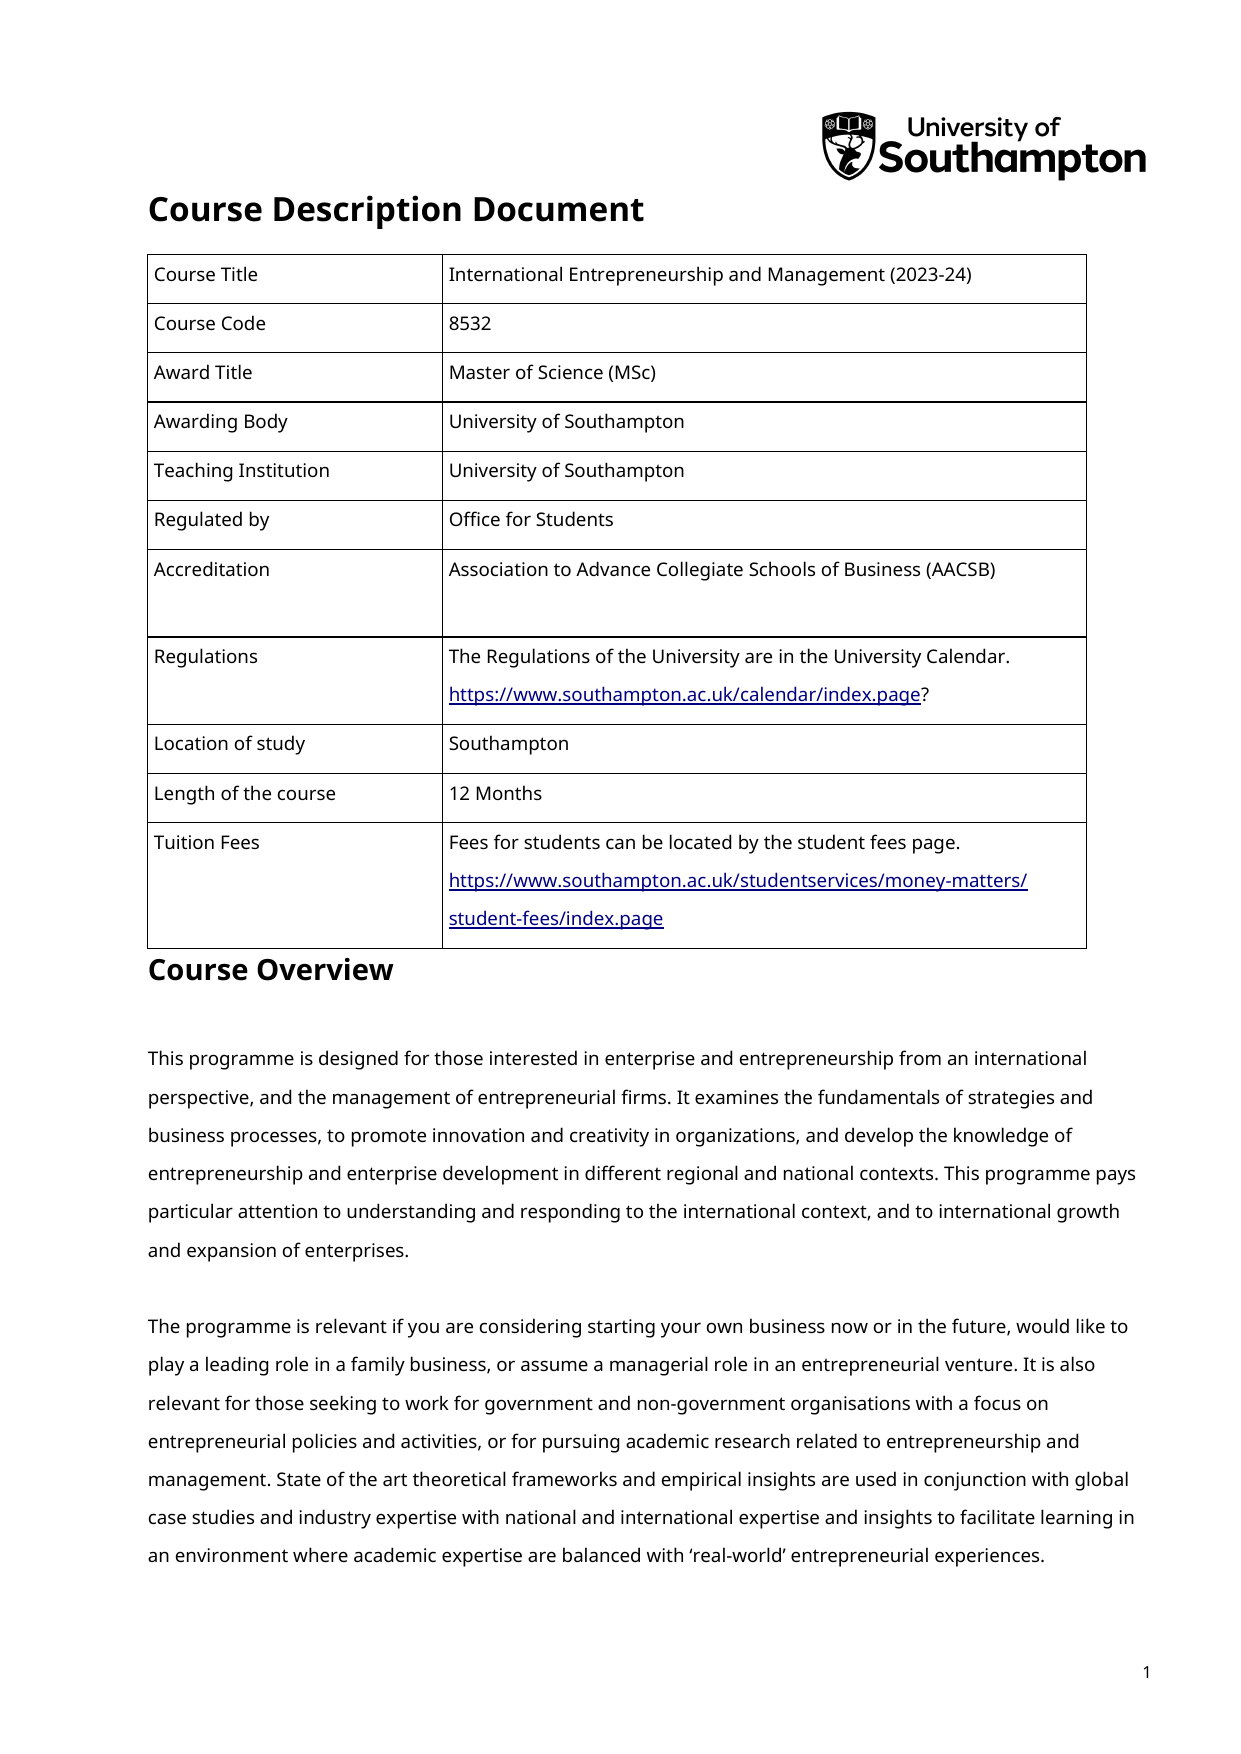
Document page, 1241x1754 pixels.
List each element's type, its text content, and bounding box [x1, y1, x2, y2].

table_header Course Title [148, 255, 442, 303]
table_cell Award Title [148, 353, 442, 401]
table_cell 12 Months [443, 774, 1086, 822]
table_cell University of Southampton [443, 403, 1086, 451]
table_cell 8532 [443, 304, 1086, 352]
table_cell Tuition Fees [148, 823, 442, 948]
table_cell Southampton [443, 725, 1086, 773]
subtitle Course Overview [148, 949, 1152, 988]
subtitle Course Description Document [148, 186, 1152, 231]
table_header International Entrepreneurship and Management (2023-24) [443, 255, 1086, 303]
table_cell Course Code [148, 304, 442, 352]
table_cell Association to Advance Collegiate Schools of Business (AACSB) [443, 550, 1086, 636]
table_cell Teaching Institution [148, 452, 442, 500]
table_cell Regulations [148, 638, 442, 724]
table_cell Master of Science (MSc) [443, 353, 1086, 401]
table_cell Fees for students can be located by the student fees page. https://www.southampton.ac.uk/studentservices/money-matters/student-fees/index.page [443, 823, 1086, 948]
table_cell Regulated by [148, 501, 442, 549]
table_cell University of Southampton [443, 452, 1086, 500]
table_cell Location of study [148, 725, 442, 773]
table_cell The Regulations of the University are in the University Calendar. https://www.southampton.ac.uk/calendar/index.page? [443, 638, 1086, 724]
text This programme is designed for those interested in enterprise and entrepreneurship from an international perspective, and the management of entrepreneurial firms. It examines the fundamentals of strategies and business processes, to promote innovation and creativity in organizations, and develop the knowledge of entrepreneurship and enterprise development in different regional and national contexts. This programme pays particular attention to understanding and responding to the international context, and to international growth and expansion of enterprises. The programme is relevant if you are considering starting your own business now or in the future, would like to play a leading role in a family business, or assume a managerial role in an entrepreneurial venture. It is also relevant for those seeking to work for government and non-government organisations with a focus on entrepreneurial policies and activities, or for pursuing academic research related to entrepreneurship and management. State of the art theoretical frameworks and empirical insights are used in conjunction with global case studies and industry expertise with national and international expertise and insights to facilitate learning in an environment where academic expertise are balanced with ‘real-world’ entrepreneurial experiences. [148, 1046, 1152, 1606]
table_cell Accreditation [148, 550, 442, 636]
table_cell Office for Students [443, 501, 1086, 549]
table_cell Awarding Body [148, 403, 442, 451]
table_cell Length of the course [148, 774, 442, 822]
